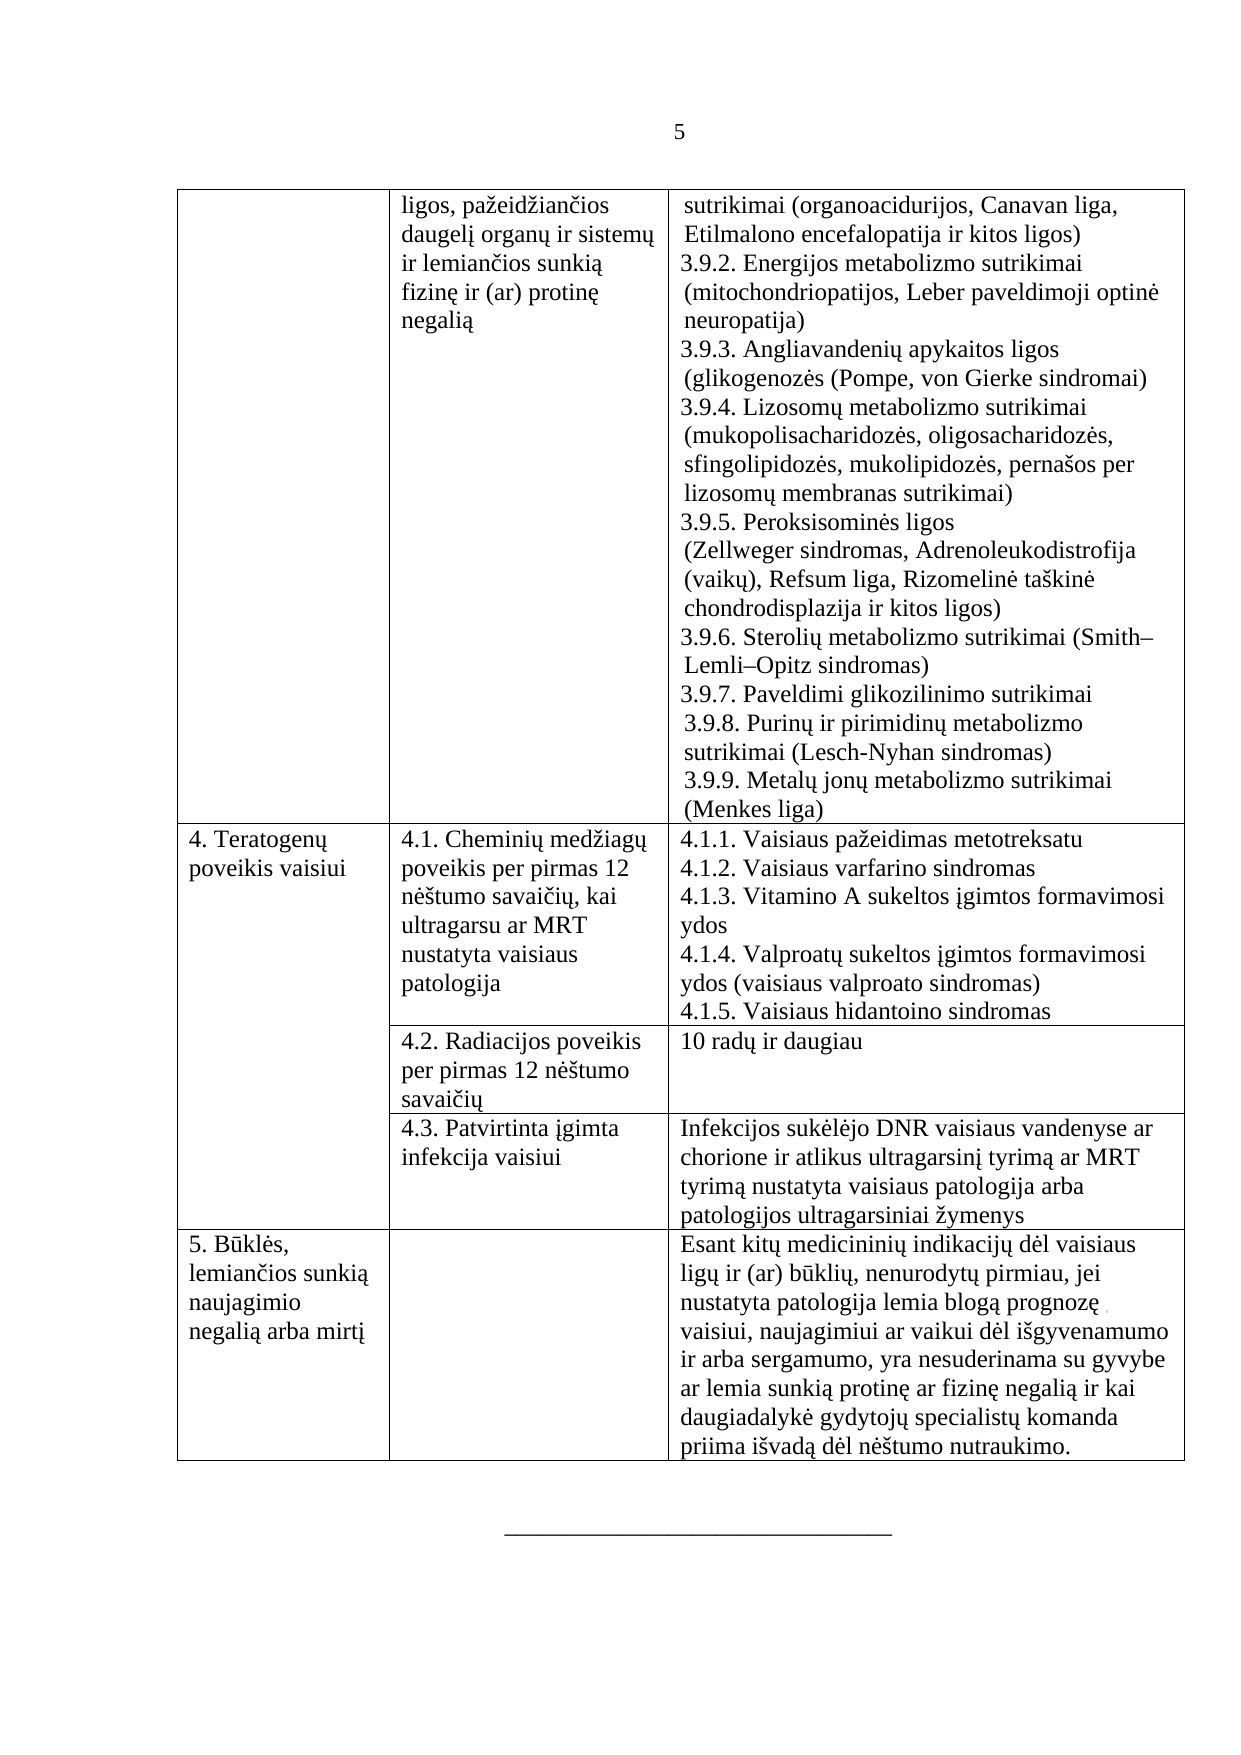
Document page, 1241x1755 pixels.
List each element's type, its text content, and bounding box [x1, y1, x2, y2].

table_cell ligos, pažeidžiančios daugelį organų ir sistemų ir lemiančios sunkią fizinę ir (ar) protinę negalią [390, 190, 668, 823]
table_cell [178, 190, 389, 823]
table_cell Esant kitų medicininių indikacijų dėl vaisiaus ligų ir (ar) būklių, nenurodytų pirmiau, jei nustatyta patologija lemia blogą prognozę vaisiui, naujagimiui ar vaikui dėl išgyvenamumo ir arba sergamumo, yra nesuderinama su gyvybe ar lemia sunkią protinę ar fizinę negalią ir kai daugiadalykė gydytojų specialistų komanda priima išvadą dėl nėštumo nutraukimo. [669, 1230, 1184, 1459]
table_cell 4.1. Cheminių medžiagų poveikis per pirmas 12 nėštumo savaičių, kai ultragarsu ar MRT nustatyta vaisiaus patologija [390, 824, 668, 1025]
table_cell sutrikimai (organoacidurijos, Canavan liga, Etilmalono encefalopatija ir kitos ligos) 3.9.2. Energijos metabolizmo sutrikimai (mitochondriopatijos, Leber paveldimoji optinė neuropatija) 3.9.3. Angliavandenių apykaitos ligos (glikogenozės (Pompe, von Gierke sindromai) 3.9.4. Lizosomų metabolizmo sutrikimai (mukopolisacharidozės, oligosacharidozės, sfingolipidozės, mukolipidozės, pernašos per lizosomų membranas sutrikimai) 3.9.5. Peroksisominės ligos (Zellweger sindromas, Adrenoleukodistrofija (vaikų), Refsum liga, Rizomelinė taškinė chondrodisplazija ir kitos ligos) 3.9.6. Sterolių metabolizmo sutrikimai (Smith–Lemli–Opitz sindromas) 3.9.7. Paveldimi glikozilinimo sutrikimai 3.9.8. Purinų ir pirimidinų metabolizmo sutrikimai (Lesch-Nyhan sindromas) 3.9.9. Metalų jonų metabolizmo sutrikimai (Menkes liga) [669, 190, 1184, 823]
table_cell Infekcijos sukėlėjo DNR vaisiaus vandenyse ar chorione ir atlikus ultragarsinį tyrimą ar MRT tyrimą nustatyta vaisiaus patologija arba patologijos ultragarsiniai žymenys [669, 1114, 1184, 1228]
table_cell 4. Teratogenų poveikis vaisiui [178, 824, 389, 1228]
table_cell 4.3. Patvirtinta įgimta infekcija vaisiui [390, 1114, 668, 1228]
table_cell [390, 1230, 668, 1459]
table_cell 4.1.1. Vaisiaus pažeidimas metotreksatu 4.1.2. Vaisiaus varfarino sindromas 4.1.3. Vitamino A sukeltos įgimtos formavimosi ydos 4.1.4. Valproatų sukeltos įgimtos formavimosi ydos (vaisiaus valproato sindromas) 4.1.5. Vaisiaus hidantoino sindromas [669, 824, 1184, 1025]
table_cell 4.2. Radiacijos poveikis per pirmas 12 nėštumo savaičių [390, 1026, 668, 1112]
table_cell 5. Būklės, lemiančios sunkią naujagimio negalią arba mirtį [178, 1230, 389, 1459]
table_cell 10 radų ir daugiau [669, 1026, 1184, 1112]
text ––––––––––––––––––––––––––––––– [215, 1518, 1181, 1547]
